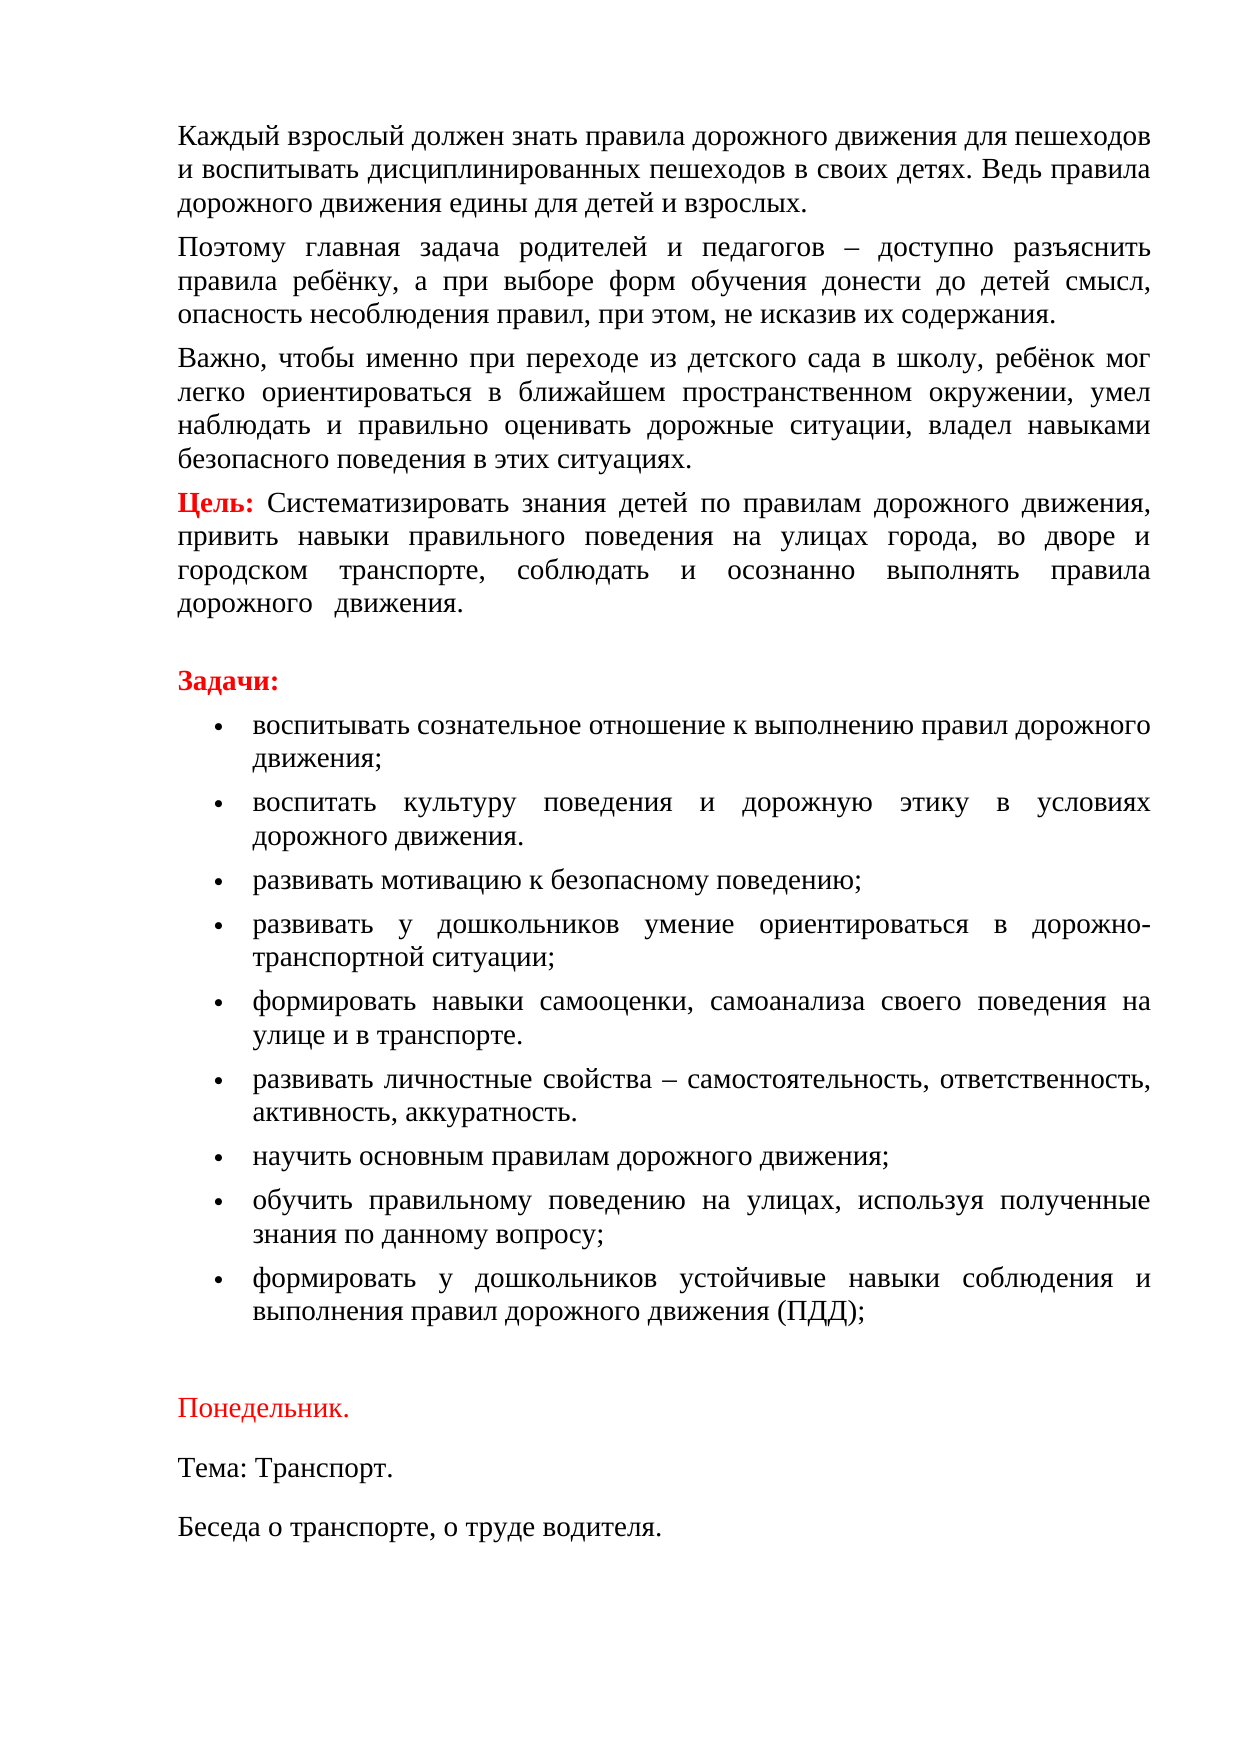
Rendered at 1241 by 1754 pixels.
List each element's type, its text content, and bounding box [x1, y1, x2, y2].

text Каждый взрослый должен знать правила дорожного движения для пешеходов и воспитывать дисциплинированных пешеходов в своих детях. Ведь правила дорожного движения едины для детей и взрослых. [177, 118, 1152, 219]
text Важно, чтобы именно при переходе из детского сада в школу, ребёнок мог легко ориентироваться в ближайшем пространственном окружении, умел наблюдать и правильно оценивать дорожные ситуации, владел навыками безопасного поведения в этих ситуациях. [177, 340, 1152, 474]
list развивать у дошкольников умение ориентироваться в дорожно-транспортной ситуации; [215, 906, 1152, 973]
list воспитывать сознательное отношение к выполнению правил дорожного движения; [215, 707, 1152, 774]
list научить основным правилам дорожного движения; [215, 1138, 1152, 1172]
text Задачи: [177, 629, 1152, 696]
text Тема: Транспорт. [177, 1450, 1152, 1483]
list воспитать культуру поведения и дорожную этику в условиях дорожного движения. [215, 784, 1152, 851]
list формировать у дошкольников устойчивые навыки соблюдения и выполнения правил дорожного движения (ПДД); [215, 1260, 1152, 1327]
list развивать личностные свойства – самостоятельность, ответственность, активность, аккуратность. [215, 1061, 1152, 1128]
list обучить правильному поведению на улицах, используя полученные знания по данному вопросу; [215, 1182, 1152, 1249]
text Беседа о транспорте, о труде водителя. [177, 1509, 1152, 1543]
text Поэтому главная задача родителей и педагогов – доступно разъяснить правила ребёнку, а при выборе форм обучения донести до детей смысл, опасность несоблюдения правил, при этом, не исказив их содержания. [177, 229, 1152, 330]
list развивать мотивацию к безопасному поведению; [215, 862, 1152, 895]
text Цель: Систематизировать знания детей по правилам дорожного движения, привить навыки правильного поведения на улицах города, во дворе и городском транспорте, соблюдать и осознанно выполнять правила дорожного движения. [177, 485, 1152, 619]
list формировать навыки самооценки, самоанализа своего поведения на улице и в транспорте. [215, 983, 1152, 1050]
text Понедельник. [177, 1390, 1152, 1424]
